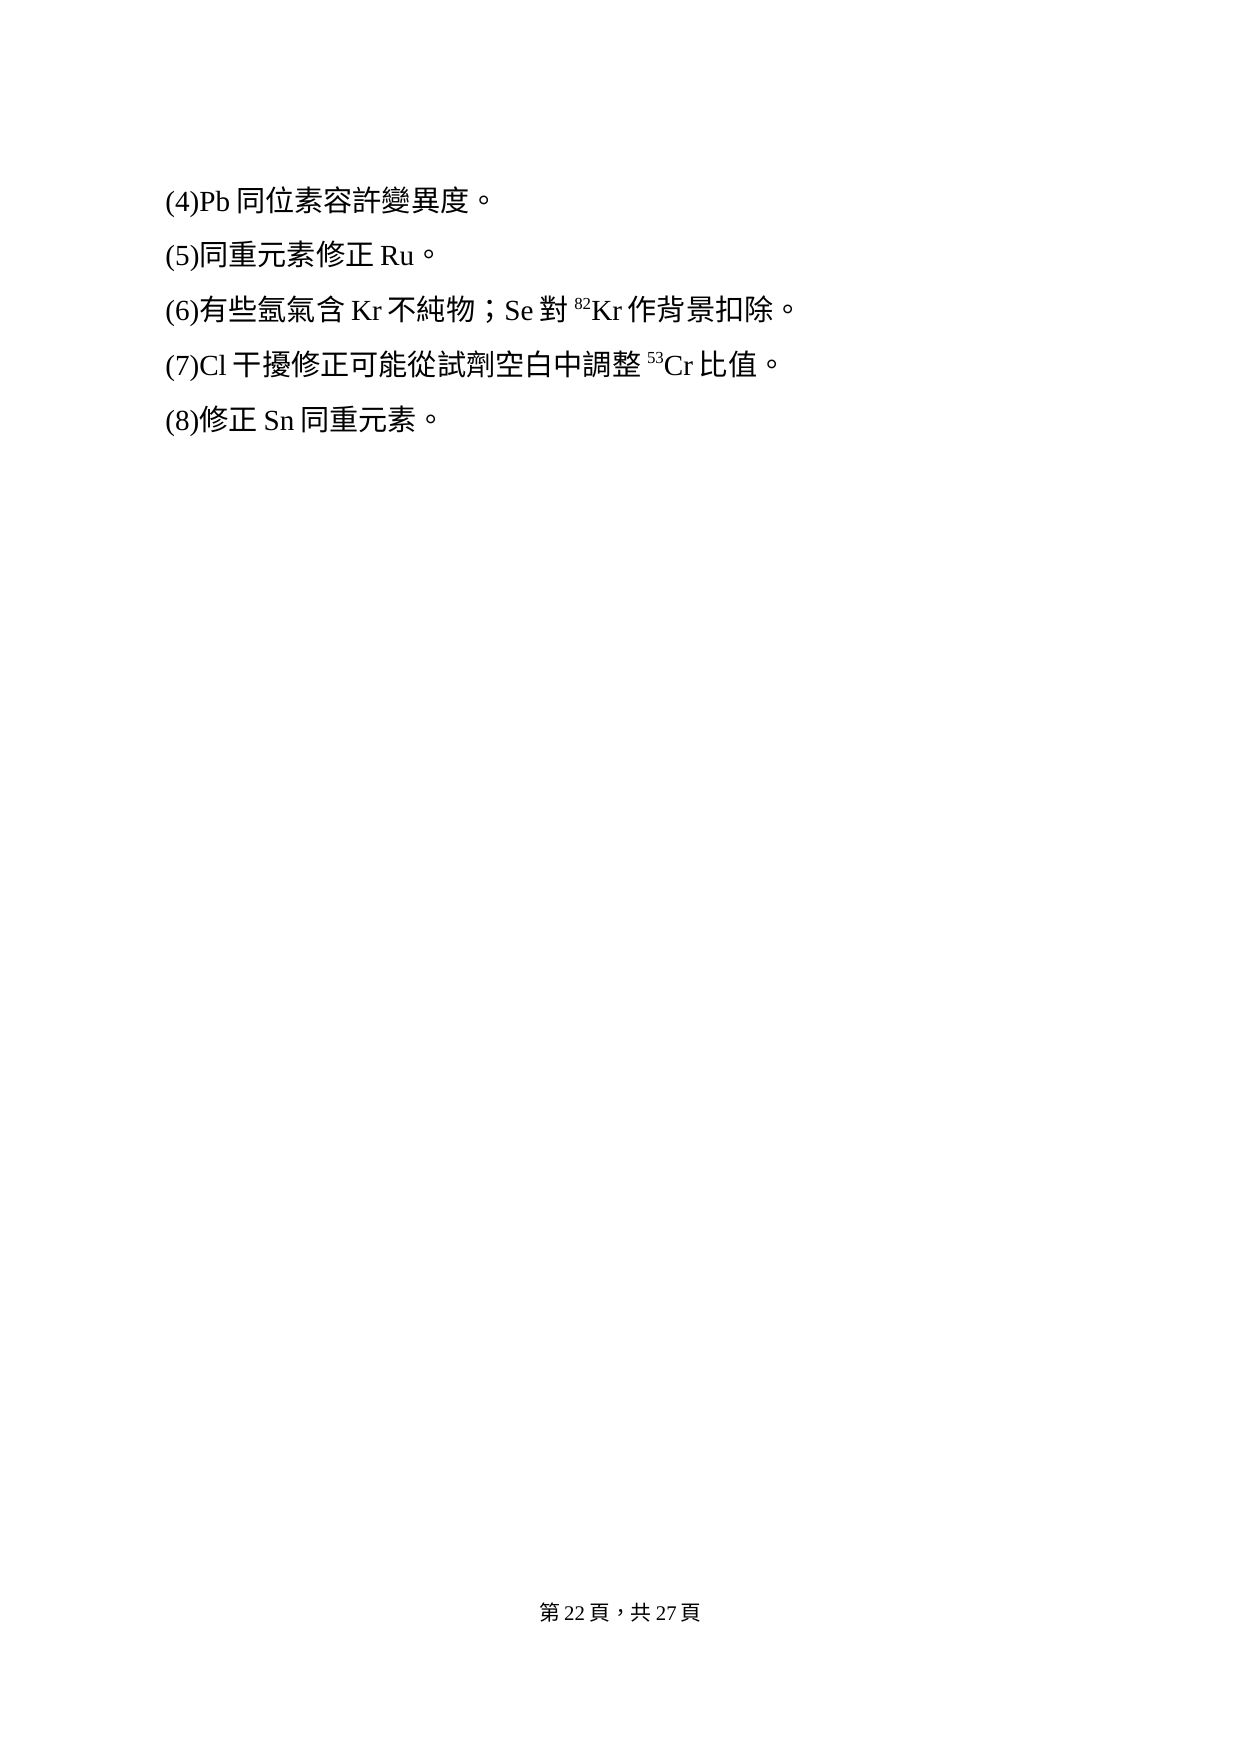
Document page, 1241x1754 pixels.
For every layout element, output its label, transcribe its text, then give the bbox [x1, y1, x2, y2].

text (5)同重元素修正Ru。 [148, 232, 1092, 274]
text (7)Cl干擾修正可能從試劑空白中調整53Cr比值。 [148, 342, 1092, 384]
text (8)修正Sn同重元素。 [148, 396, 1092, 439]
text (4)Pb同位素容許變異度。 [148, 177, 1092, 219]
text (6)有些氬氣含Kr不純物；Se對82Kr作背景扣除。 [148, 287, 1092, 329]
